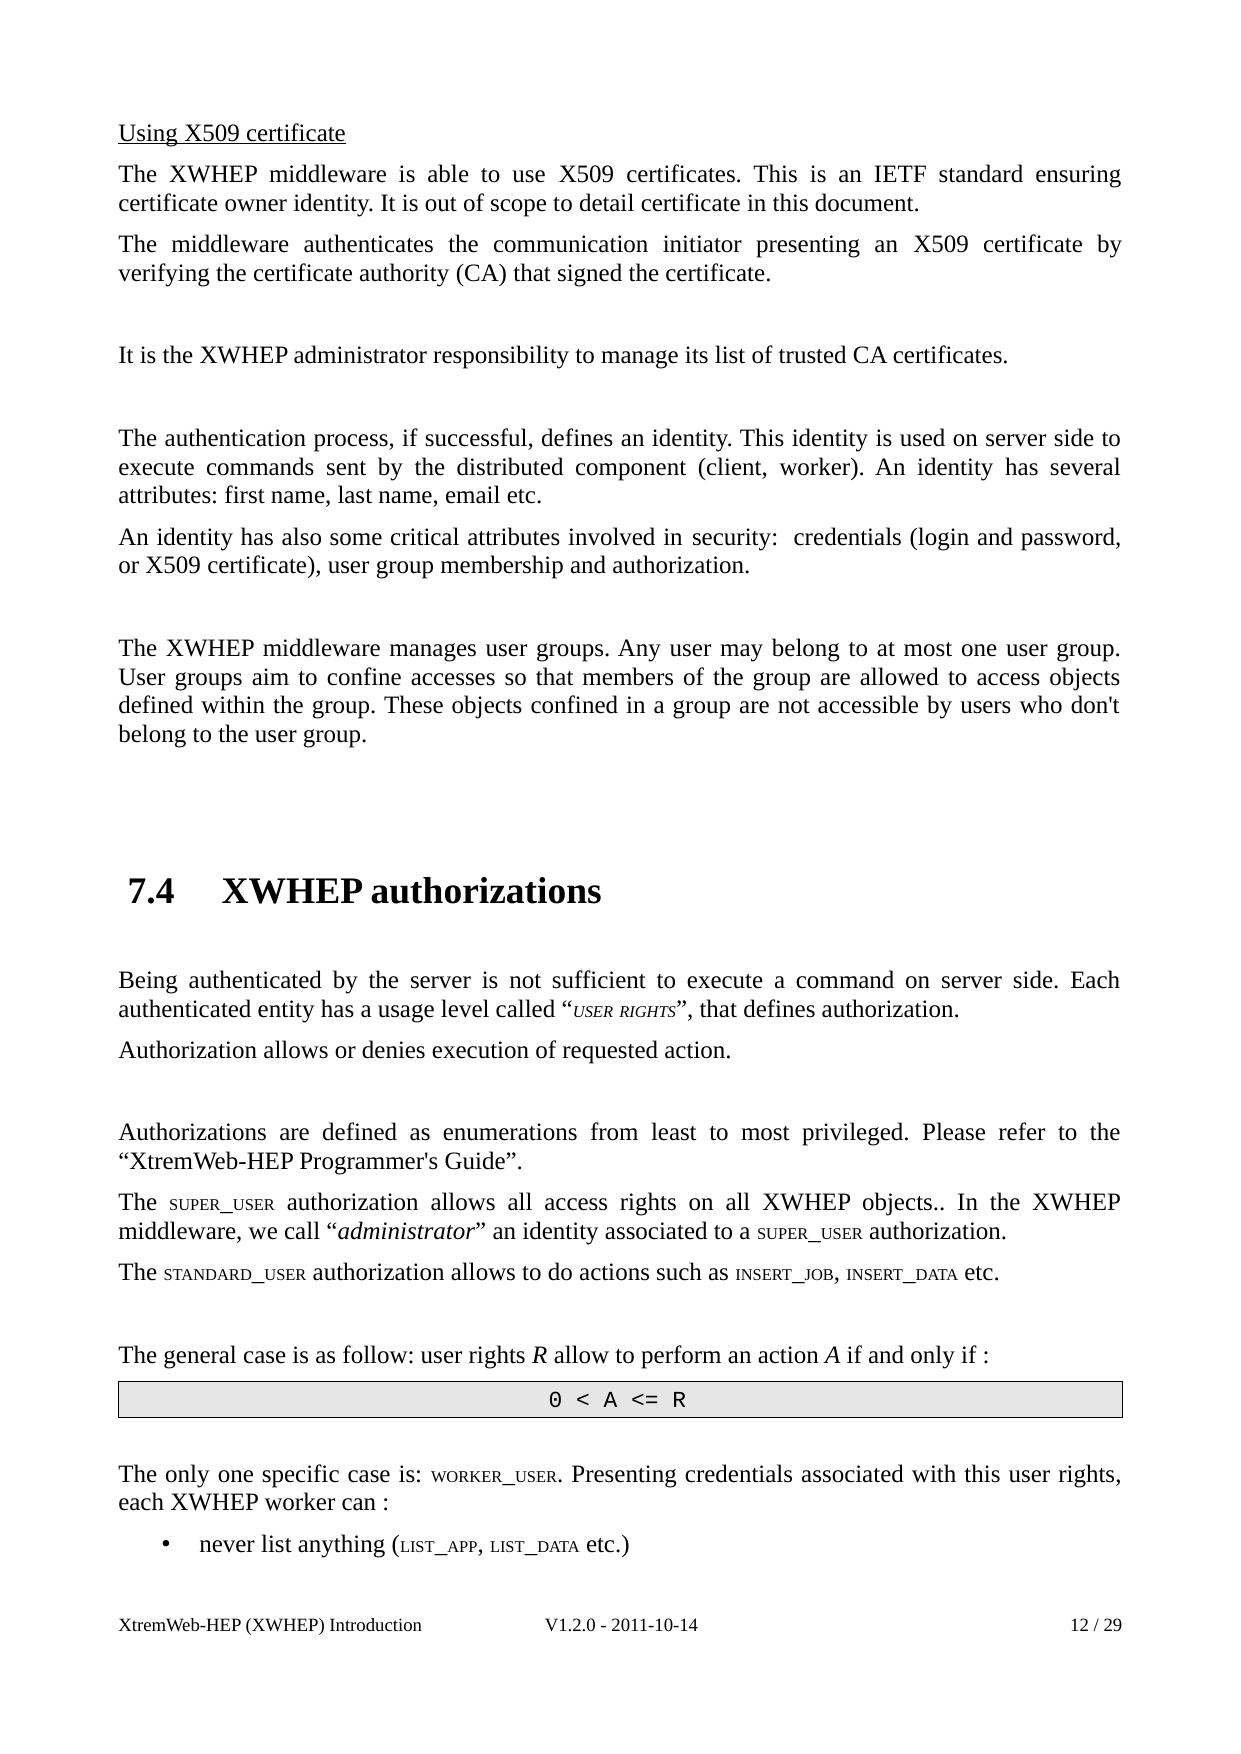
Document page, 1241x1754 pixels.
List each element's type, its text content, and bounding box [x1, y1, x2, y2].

text The XWHEP middleware is able to use X509 certificates. This is an IETF standard ensuring certificate owner identity. It is out of scope to detail certificate in this document. [118, 159, 1122, 217]
text The XWHEP middleware manages user groups. Any user may belong to at most one user group. User groups aim to confine accesses so that members of the group are allowed to access objects defined within the group. These objects confined in a group are not accessible by users who don't belong to the user group. [118, 633, 1122, 748]
text Using X509 certificate [118, 118, 1122, 147]
subtitle XWHEP authorizations [118, 868, 1122, 911]
text The only one specific case is: worker_user. Presenting credentials associated with this user rights, each XWHEP worker can : [118, 1459, 1122, 1516]
text The standard_user authorization allows to do actions such as insert_job, insert_data etc. [118, 1257, 1122, 1286]
text Being authenticated by the server is not sufficient to execute a command on server side. Each authenticated entity has a usage level called “user rights”, that defines authorization. [118, 965, 1122, 1022]
text The general case is as follow: user rights R allow to perform an action A if and only if : [118, 1340, 1122, 1369]
text The authentication process, if successful, defines an identity. This identity is used on server side to execute commands sent by the distributed component (client, worker). An identity has several attributes: first name, last name, email etc. [118, 423, 1122, 509]
text 0 < A <= R [119, 1382, 1122, 1417]
text Authorization allows or denies execution of requested action. [118, 1035, 1122, 1064]
text Authorizations are defined as enumerations from least to most privileged. Please refer to the “XtremWeb-HEP Programmer's Guide”. [118, 1117, 1122, 1175]
text The middleware authenticates the communication initiator presenting an X509 certificate by verifying the certificate authority (CA) that signed the certificate. [118, 229, 1122, 287]
list never list anything (list_app, list_data etc.) [162, 1529, 1122, 1557]
text An identity has also some critical attributes involved in security: credentials (login and password, or X509 certificate), user group membership and authorization. [118, 522, 1122, 579]
text It is the XWHEP administrator responsibility to manage its list of trusted CA certificates. [118, 341, 1122, 369]
text The super_user authorization allows all access rights on all XWHEP objects.. In the XWHEP middleware, we call “administrator” an identity associated to a super_user authorization. [118, 1187, 1122, 1245]
